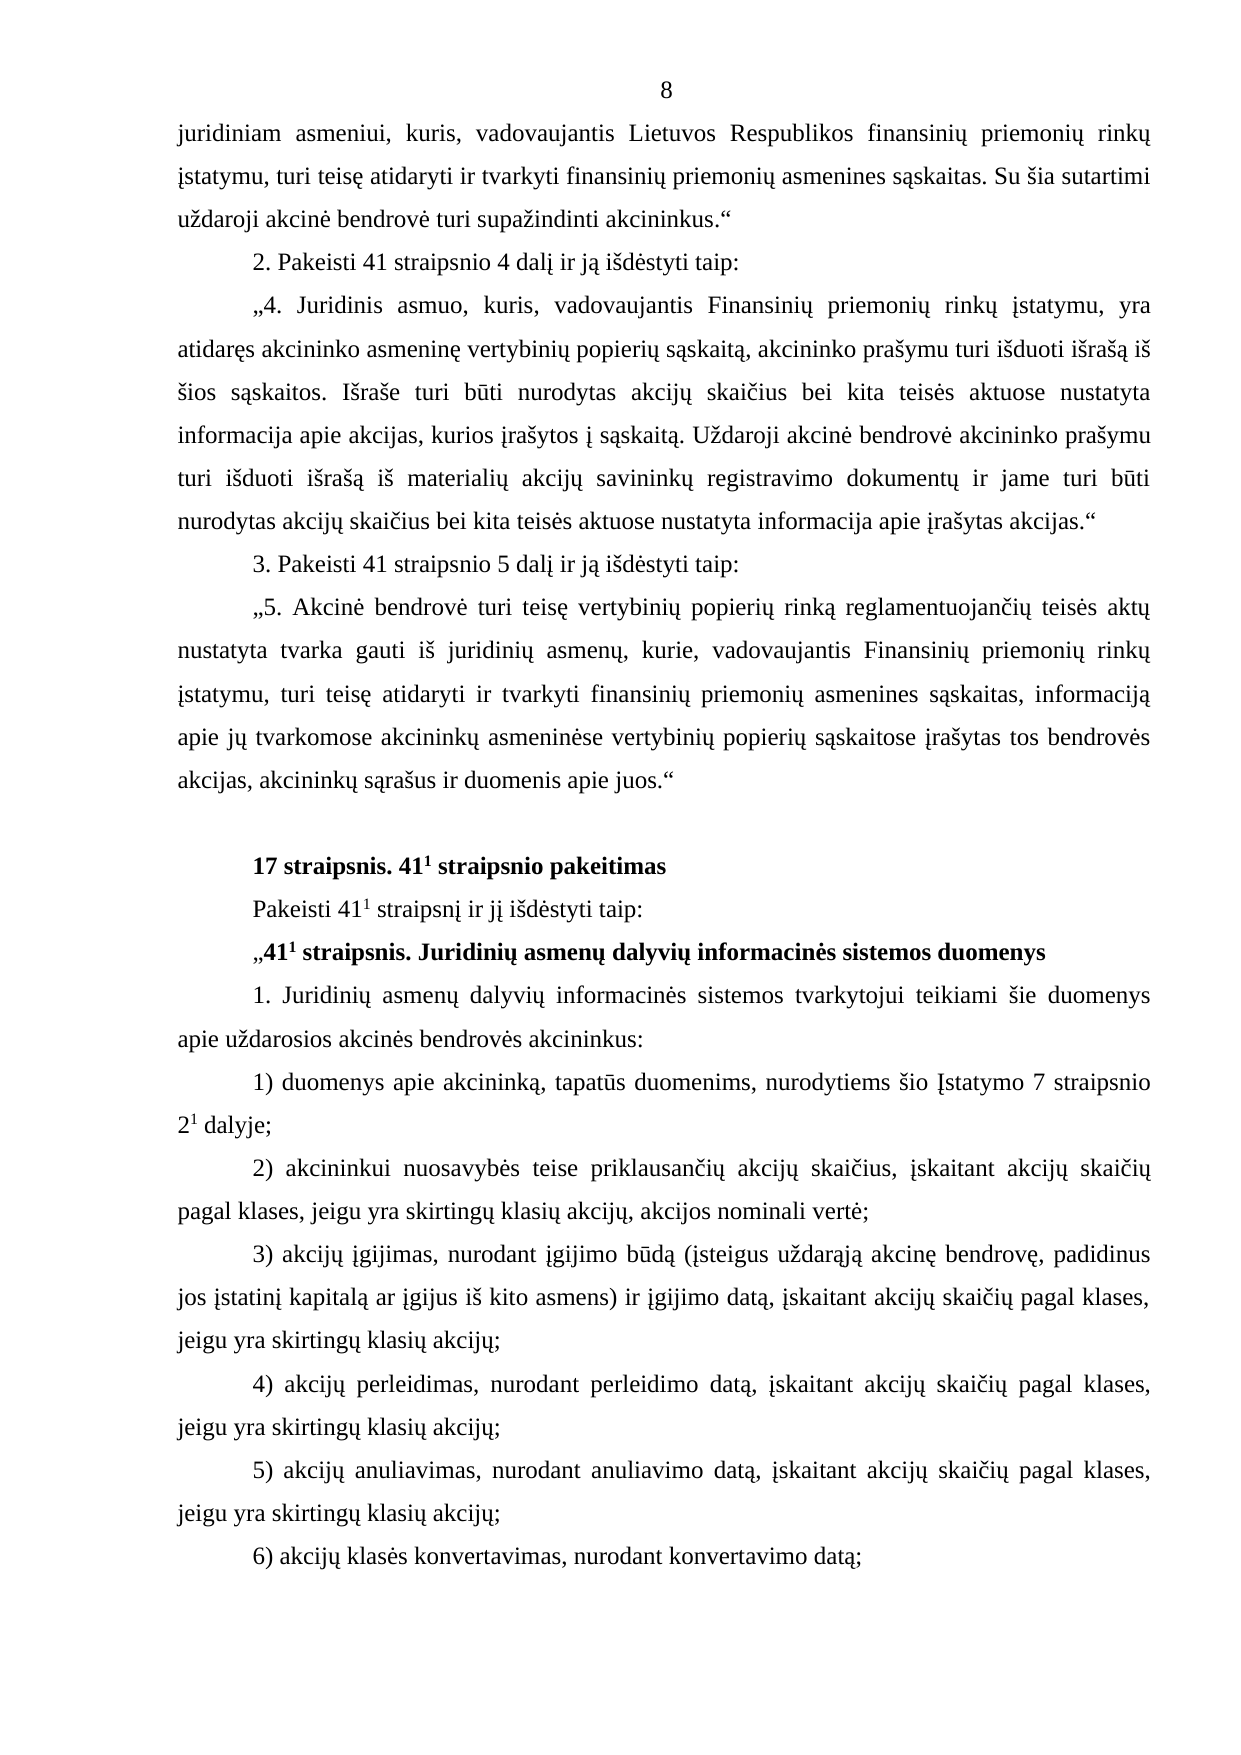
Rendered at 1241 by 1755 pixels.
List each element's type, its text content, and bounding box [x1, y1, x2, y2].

text 17 straipsnis. 411 straipsnio pakeitimas [177, 851, 1152, 880]
text 2. Pakeisti 41 straipsnio 4 dalį ir ją išdėstyti taip: [177, 247, 1152, 276]
text „4. Juridinis asmuo, kuris, vadovaujantis Finansinių priemonių rinkų įstatymu, yra atidaręs akcininko asmeninę vertybinių popierių sąskaitą, akcininko prašymu turi išduoti išrašą iš šios sąskaitos. Išraše turi būti nurodytas akcijų skaičius bei kita teisės aktuose nustatyta informacija apie akcijas, kurios įrašytos į sąskaitą. Uždaroji akcinė bendrovė akcininko prašymu turi išduoti išrašą iš materialių akcijų savininkų registravimo dokumentų ir jame turi būti nurodytas akcijų skaičius bei kita teisės aktuose nustatyta informacija apie įrašytas akcijas.“ [177, 291, 1152, 535]
text Pakeisti 411 straipsnį ir jį išdėstyti taip: [177, 894, 1152, 923]
text 2) akcininkui nuosavybės teise priklausančių akcijų skaičius, įskaitant akcijų skaičių pagal klases, jeigu yra skirtingų klasių akcijų, akcijos nominali vertė; [177, 1153, 1152, 1225]
text 1. Juridinių asmenų dalyvių informacinės sistemos tvarkytojui teikiami šie duomenys apie uždarosios akcinės bendrovės akcininkus: [177, 981, 1152, 1052]
text 4) akcijų perleidimas, nurodant perleidimo datą, įskaitant akcijų skaičių pagal klases, jeigu yra skirtingų klasių akcijų; [177, 1369, 1152, 1441]
text „5. Akcinė bendrovė turi teisę vertybinių popierių rinką reglamentuojančių teisės aktų nustatyta tvarka gauti iš juridinių asmenų, kurie, vadovaujantis Finansinių priemonių rinkų įstatymu, turi teisę atidaryti ir tvarkyti finansinių priemonių asmenines sąskaitas, informaciją apie jų tvarkomose akcininkų asmeninėse vertybinių popierių sąskaitose įrašytas tos bendrovės akcijas, akcininkų sąrašus ir duomenis apie juos.“ [177, 592, 1152, 794]
text 6) akcijų klasės konvertavimas, nurodant konvertavimo datą; [177, 1541, 1152, 1570]
text juridiniam asmeniui, kuris, vadovaujantis Lietuvos Respublikos finansinių priemonių rinkų įstatymu, turi teisę atidaryti ir tvarkyti finansinių priemonių asmenines sąskaitas. Su šia sutartimi uždaroji akcinė bendrovė turi supažindinti akcininkus.“ [177, 118, 1152, 233]
text „411 straipsnis. Juridinių asmenų dalyvių informacinės sistemos duomenys [177, 937, 1152, 966]
text 5) akcijų anuliavimas, nurodant anuliavimo datą, įskaitant akcijų skaičių pagal klases, jeigu yra skirtingų klasių akcijų; [177, 1455, 1152, 1527]
text 3) akcijų įgijimas, nurodant įgijimo būdą (įsteigus uždarąją akcinę bendrovę, padidinus jos įstatinį kapitalą ar įgijus iš kito asmens) ir įgijimo datą, įskaitant akcijų skaičių pagal klases, jeigu yra skirtingų klasių akcijų; [177, 1239, 1152, 1354]
text 1) duomenys apie akcininką, tapatūs duomenims, nurodytiems šio Įstatymo 7 straipsnio 21 dalyje; [177, 1067, 1152, 1139]
text 3. Pakeisti 41 straipsnio 5 dalį ir ją išdėstyti taip: [177, 549, 1152, 578]
